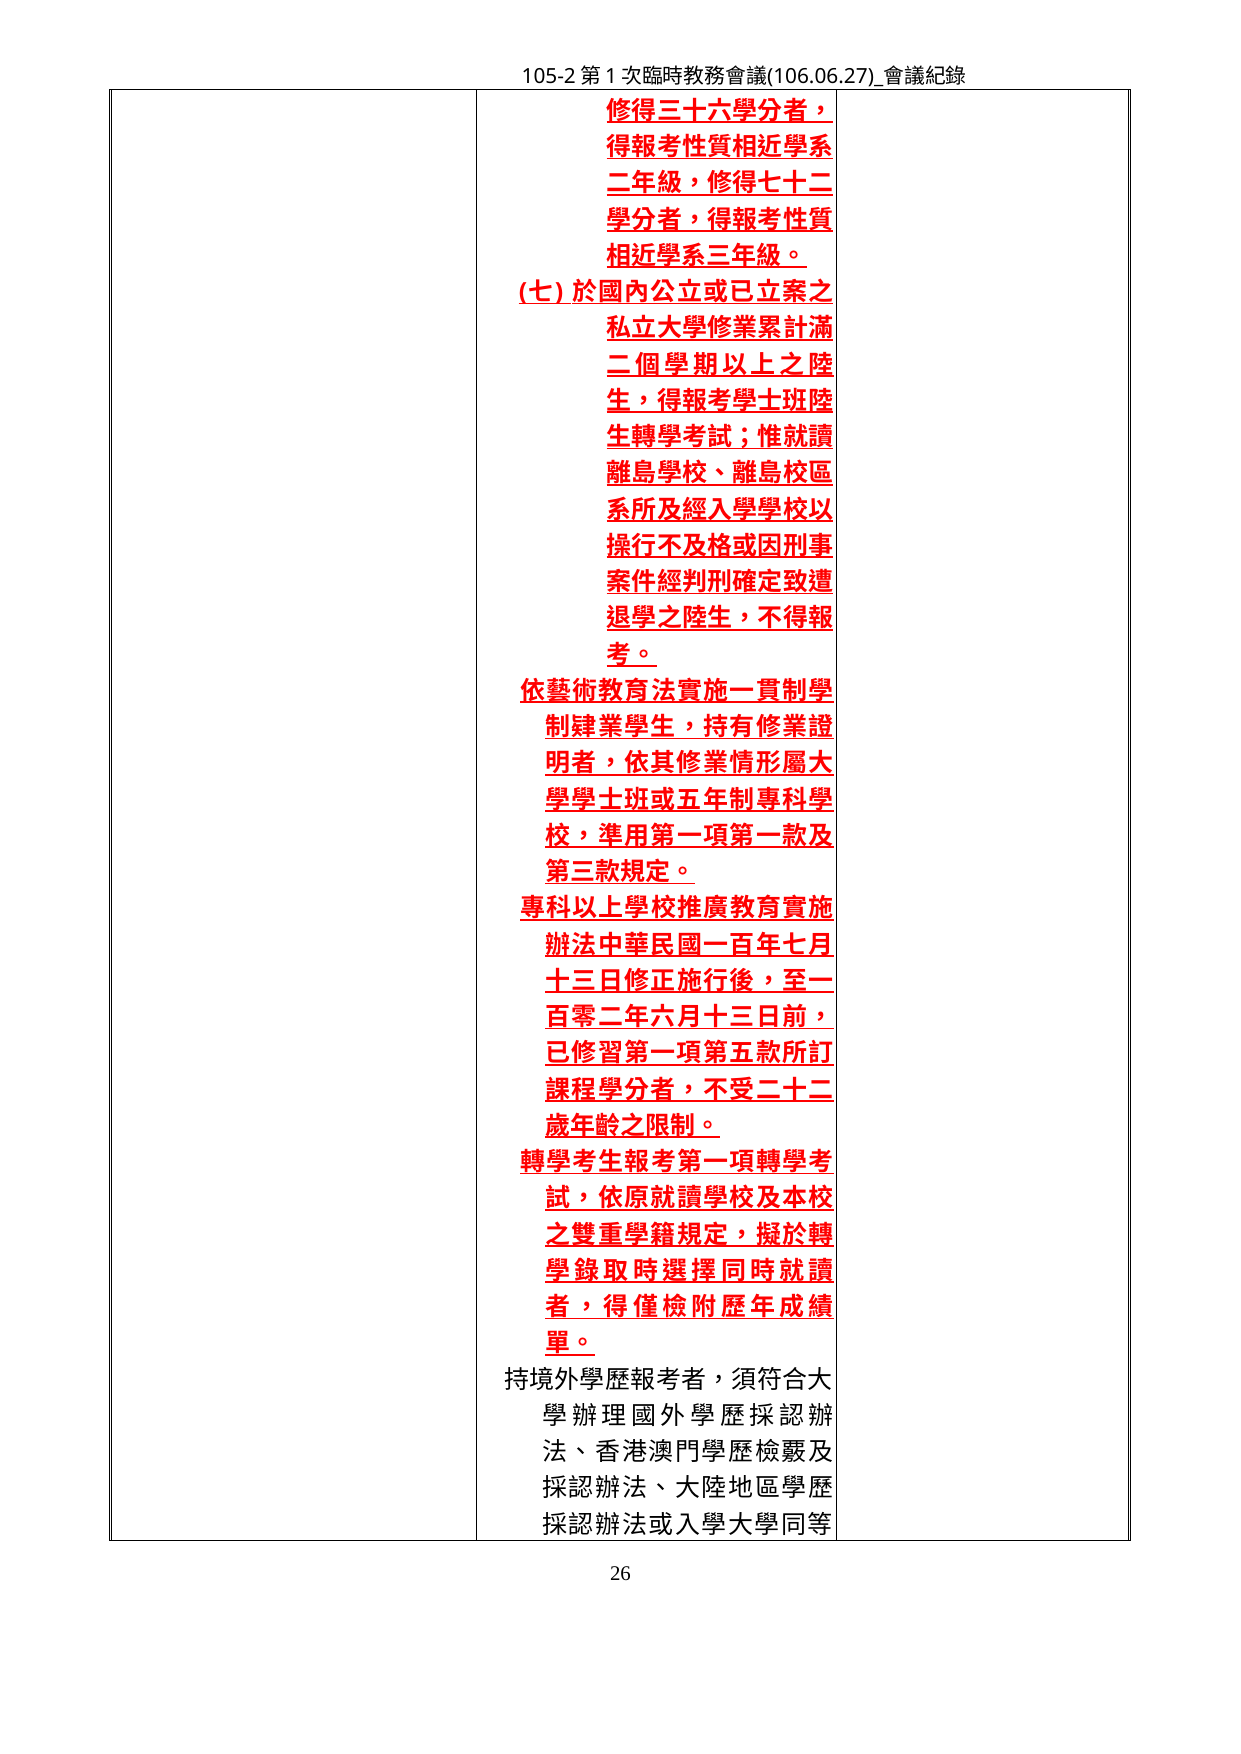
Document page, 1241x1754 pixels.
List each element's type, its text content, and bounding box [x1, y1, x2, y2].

table_cell [837, 90, 1128, 1540]
table_cell [112, 90, 476, 1540]
table_cell 修得三十六學分者，得報考性質相近學系二年級，修得七十二學分者，得報考性質相近學系三年級。 (七) 於國內公立或已立案之私立大學修業累計滿二個學期以上之陸生，得報考學士班陸生轉學考試；惟就讀離島學校、離島校區系所及經入學學校以操行不及格或因刑事案件經判刑確定致遭退學之陸生，不得報考。 依藝術教育法實施一貫制學制肄業學生，持有修業證明者，依其修業情形屬大學學士班或五年制專科學校，準用第一項第一款及第三款規定。 專科以上學校推廣教育實施辦法中華民國一百年七月十三日修正施行後，至一百零二年六月十三日前，已修習第一項第五款所訂課程學分者，不受二十二歲年齡之限制。 轉學考生報考第一項轉學考試，依原就讀學校及本校之雙重學籍規定，擬於轉學錄取時選擇同時就讀者，得僅檢附歷年成績單。 持境外學歷報考者，須符合大學辦理國外學歷採認辦法、香港澳門學歷檢覈及採認辦法、大陸地區學歷採認辦法或入學大學同等 [477, 90, 836, 1540]
